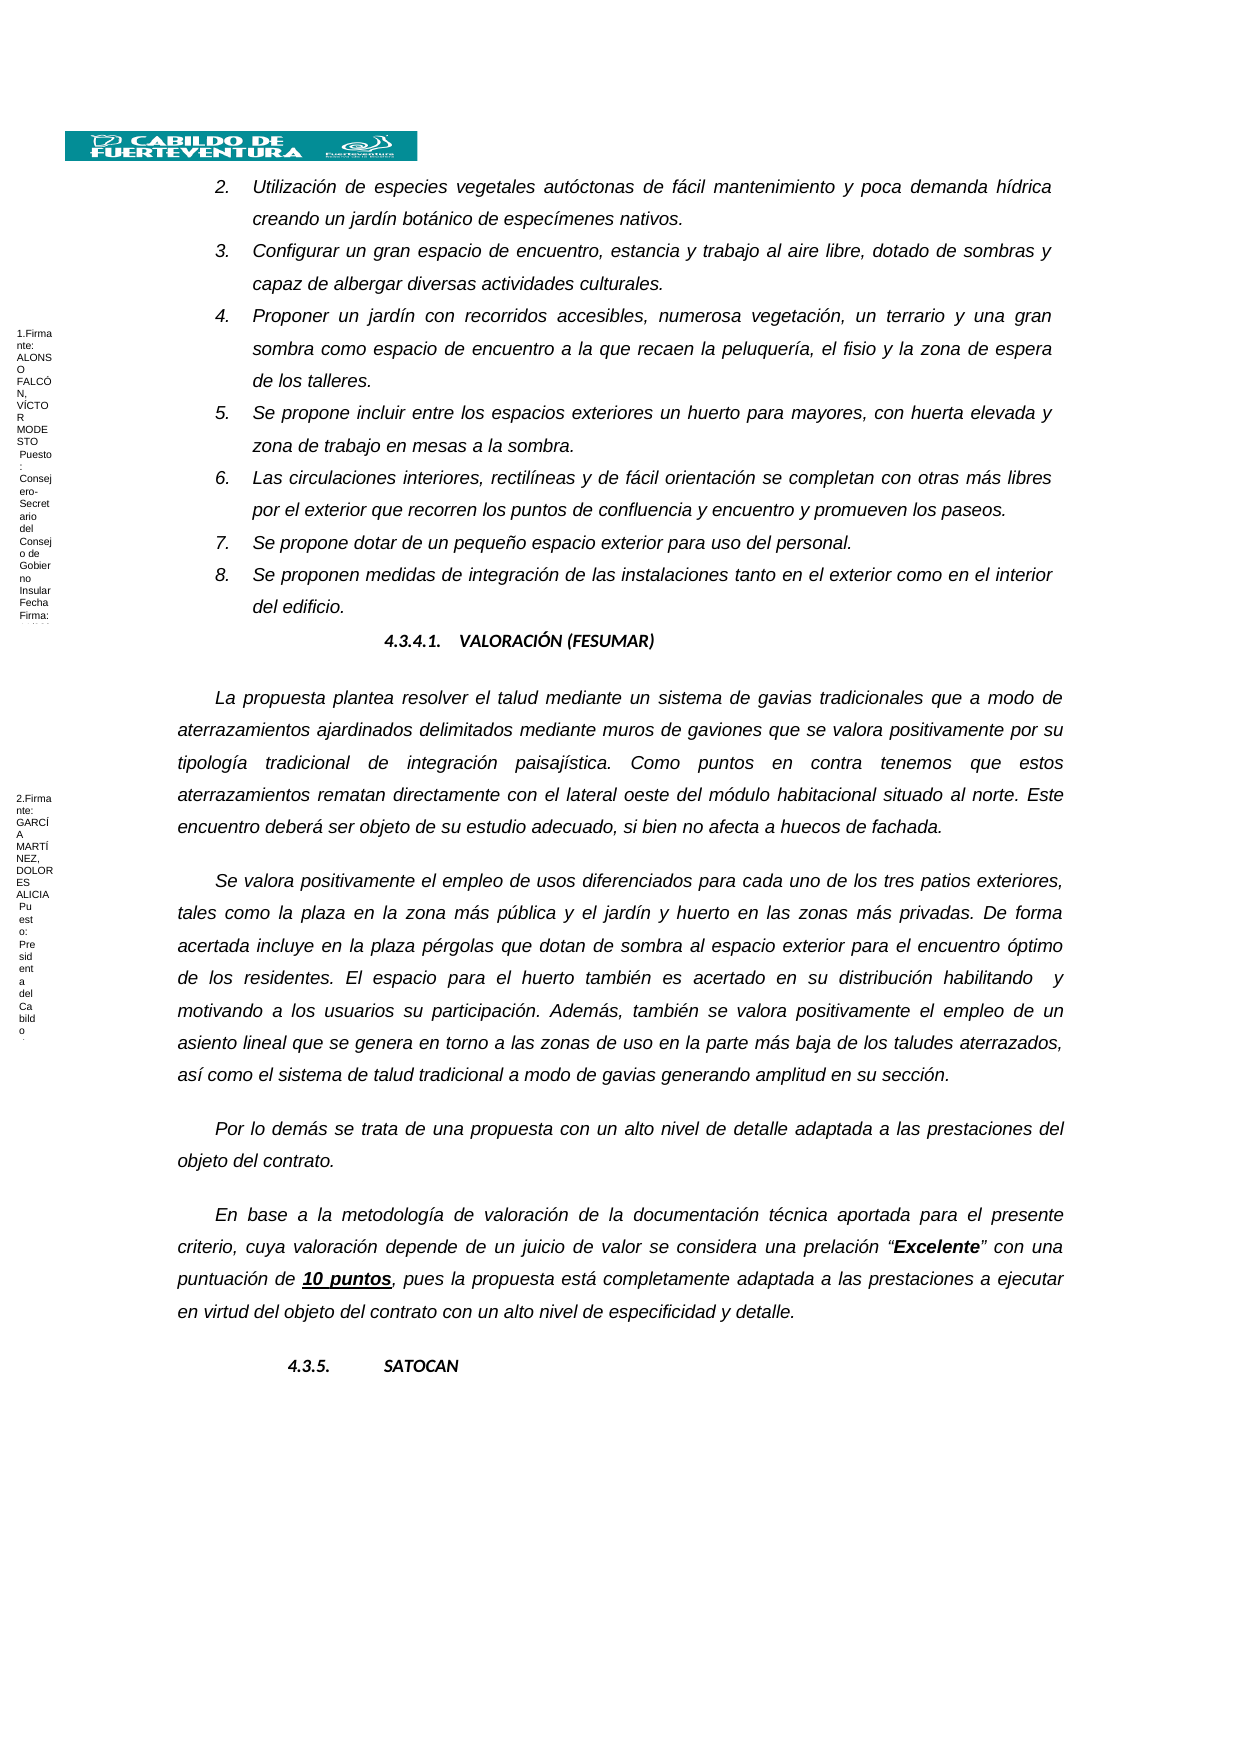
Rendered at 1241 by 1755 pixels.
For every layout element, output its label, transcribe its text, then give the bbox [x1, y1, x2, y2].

list Proponer un jardín con recorridos accesibles, numerosa vegetación, un terrario y una gran sombra como espacio de encuentro a la que recaen la peluquería, el fisio y la zona de espera de los talleres. [215, 305, 1052, 391]
list Puesto: Presidenta del Cabildo de Fuerteventura Fecha Firma: 11/03/2025 10:35:15 [19, 901, 36, 1040]
list Las circulaciones interiores, rectilíneas y de fácil orientación se completan con otras más libres por el exterior que recorren los puntos de confluencia y encuentro y promueven los paseos. [215, 467, 1052, 521]
text Se valora positivamente el empleo de usos diferenciados para cada uno de los tres patios exteriores, tales como la plaza en la zona más pública y el jardín y huerto en las zonas más privadas. De forma acertada incluye en la plaza pérgolas que dotan de sombra al espacio exterior para el encuentro óptimo de los residentes. El espacio para el huerto también es acertado en su distribución habilitando y motivando a los usuarios su participación. Además, también se valora positivamente el empleo de un asiento lineal que se genera en torno a las zonas de uso en la parte más baja de los taludes aterrazados, así como el sistema de talud tradicional a modo de gavias generando amplitud en su sección. [177, 870, 1064, 1086]
list VALORACIÓN (FESUMAR) [384, 629, 1241, 652]
list Se proponen medidas de integración de las instalaciones tanto en el exterior como en el interior del edificio. [215, 564, 1052, 618]
text En base a la metodología de valoración de la documentación técnica aportada para el presente criterio, cuya valoración depende de un juicio de valor se considera una prelación “Excelente” con una puntuación de 10 puntos, pues la propuesta está completamente adaptada a las prestaciones a ejecutar en virtud del objeto del contrato con un alto nivel de especificidad y detalle. [177, 1203, 1064, 1322]
list SATOCAN [287, 1354, 1241, 1377]
list Puesto: Consejero-Secretario del Consejo de Gobierno Insular Fecha Firma: 11/03/2025 08:29:42 [19, 448, 52, 623]
list Configurar un gran espacio de encuentro, estancia y trabajo al aire libre, dotado de sombras y capaz de albergar diversas actividades culturales. [215, 240, 1052, 294]
list Utilización de especies vegetales autóctonas de fácil mantenimiento y poca demanda hídrica creando un jardín botánico de especímenes nativos. [215, 176, 1052, 229]
picture [364, 1710, 984, 1732]
text Por lo demás se trata de una propuesta con un alto nivel de detalle adaptada a las prestaciones del objeto del contrato. [177, 1117, 1064, 1171]
list Se propone incluir entre los espacios exteriores un huerto para mayores, con huerta elevada y zona de trabajo en mesas a la sombra. [215, 402, 1052, 456]
picture [65, 131, 418, 161]
text La propuesta plantea resolver el talud mediante un sistema de gavias tradicionales que a modo de aterrazamientos ajardinados delimitados mediante muros de gaviones que se valora positivamente por su tipología tradicional de integración paisajística. Como puntos en contra tenemos que estos aterrazamientos rematan directamente con el lateral oeste del módulo habitacional situado al norte. Este encuentro deberá ser objeto de su estudio adecuado, si bien no afecta a huecos de fachada. [177, 687, 1064, 838]
list 1.Firmante: ALONSO FALCÓN, VÍCTOR MODESTO [17, 328, 54, 448]
list [14, 327, 54, 623]
list 2.Firmante: GARCÍA MARTÍNEZ, DOLORES ALICIA [16, 793, 53, 901]
list Se propone dotar de un pequeño espacio exterior para uso del personal. [215, 532, 1241, 553]
list [14, 791, 53, 1040]
